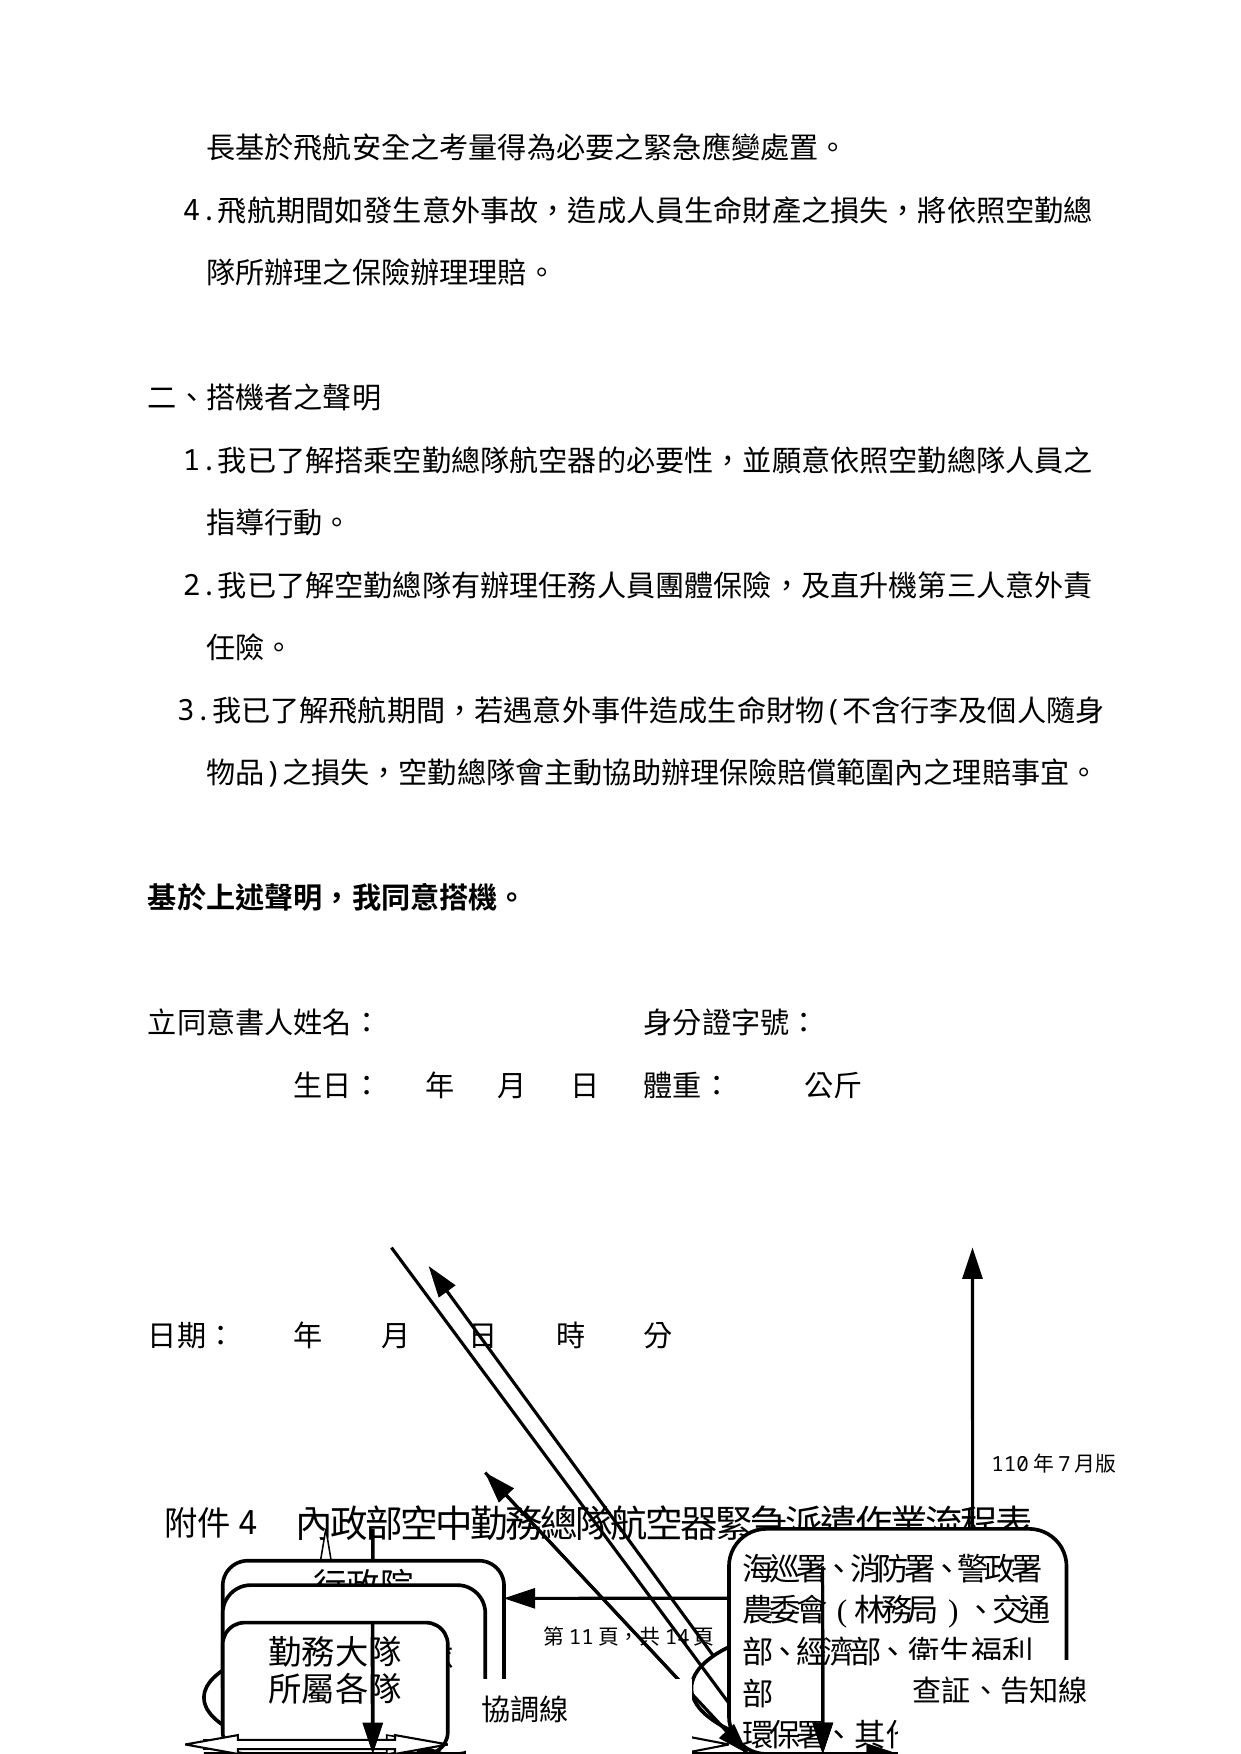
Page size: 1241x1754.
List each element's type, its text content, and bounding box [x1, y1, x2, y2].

text 3.我已了解飛航期間，若遇意外事件造成生命財物(不含行李及個人隨身物品)之損失，空勤總隊會主動協助辦理保險賠償範圍內之理賠事宜。 [148, 667, 1110, 792]
text 日期： 年 月 日 時 分 [148, 1292, 467, 1354]
text 二、搭機者之聲明 [148, 354, 1110, 417]
text 110年7月版 [991, 1447, 1135, 1478]
text 附件4 內政部空中勤務總隊航空器緊急派遣作業流程表 [499, 1479, 606, 1542]
text 生日： 年 月 日 體重： 公斤 [148, 1042, 1110, 1104]
text 附件4 內政部空中勤務總隊航空器緊急派遣作業流程表 [566, 1479, 603, 1512]
text 1.我已了解搭乘空勤總隊航空器的必要性，並願意依照空勤總隊人員之指導行動。 [148, 417, 1110, 542]
text 附件4 內政部空中勤務總隊航空器緊急派遣作業流程表 [148, 1479, 546, 1542]
text 日期： 年 月 日 時 分 [451, 1292, 970, 1354]
text 附件4 內政部空中勤務總隊航空器緊急派遣作業流程表 [975, 1479, 1110, 1542]
text 2.我已了解空勤總隊有辦理任務人員團體保險，及直升機第三人意外責任險。 [148, 542, 1110, 667]
text 基於上述聲明，我同意搭機。 [148, 854, 1110, 917]
text 日期： 年 月 日 時 分 [975, 1292, 1110, 1354]
text 附件4 內政部空中勤務總隊航空器緊急派遣作業流程表 [587, 1479, 971, 1542]
text 日期： 年 月 日 時 分 [428, 1292, 490, 1354]
text 附件4 內政部空中勤務總隊航空器緊急派遣作業流程表 [599, 1514, 627, 1542]
text 立同意書人姓名： 身分證字號： [148, 979, 1110, 1042]
text 4.飛航期間如發生意外事故，造成人員生命財產之損失，將依照空勤總隊所辦理之保險辦理理賠。 [148, 167, 1110, 292]
text 長基於飛航安全之考量得為必要之緊急應變處置。 [148, 104, 1110, 167]
